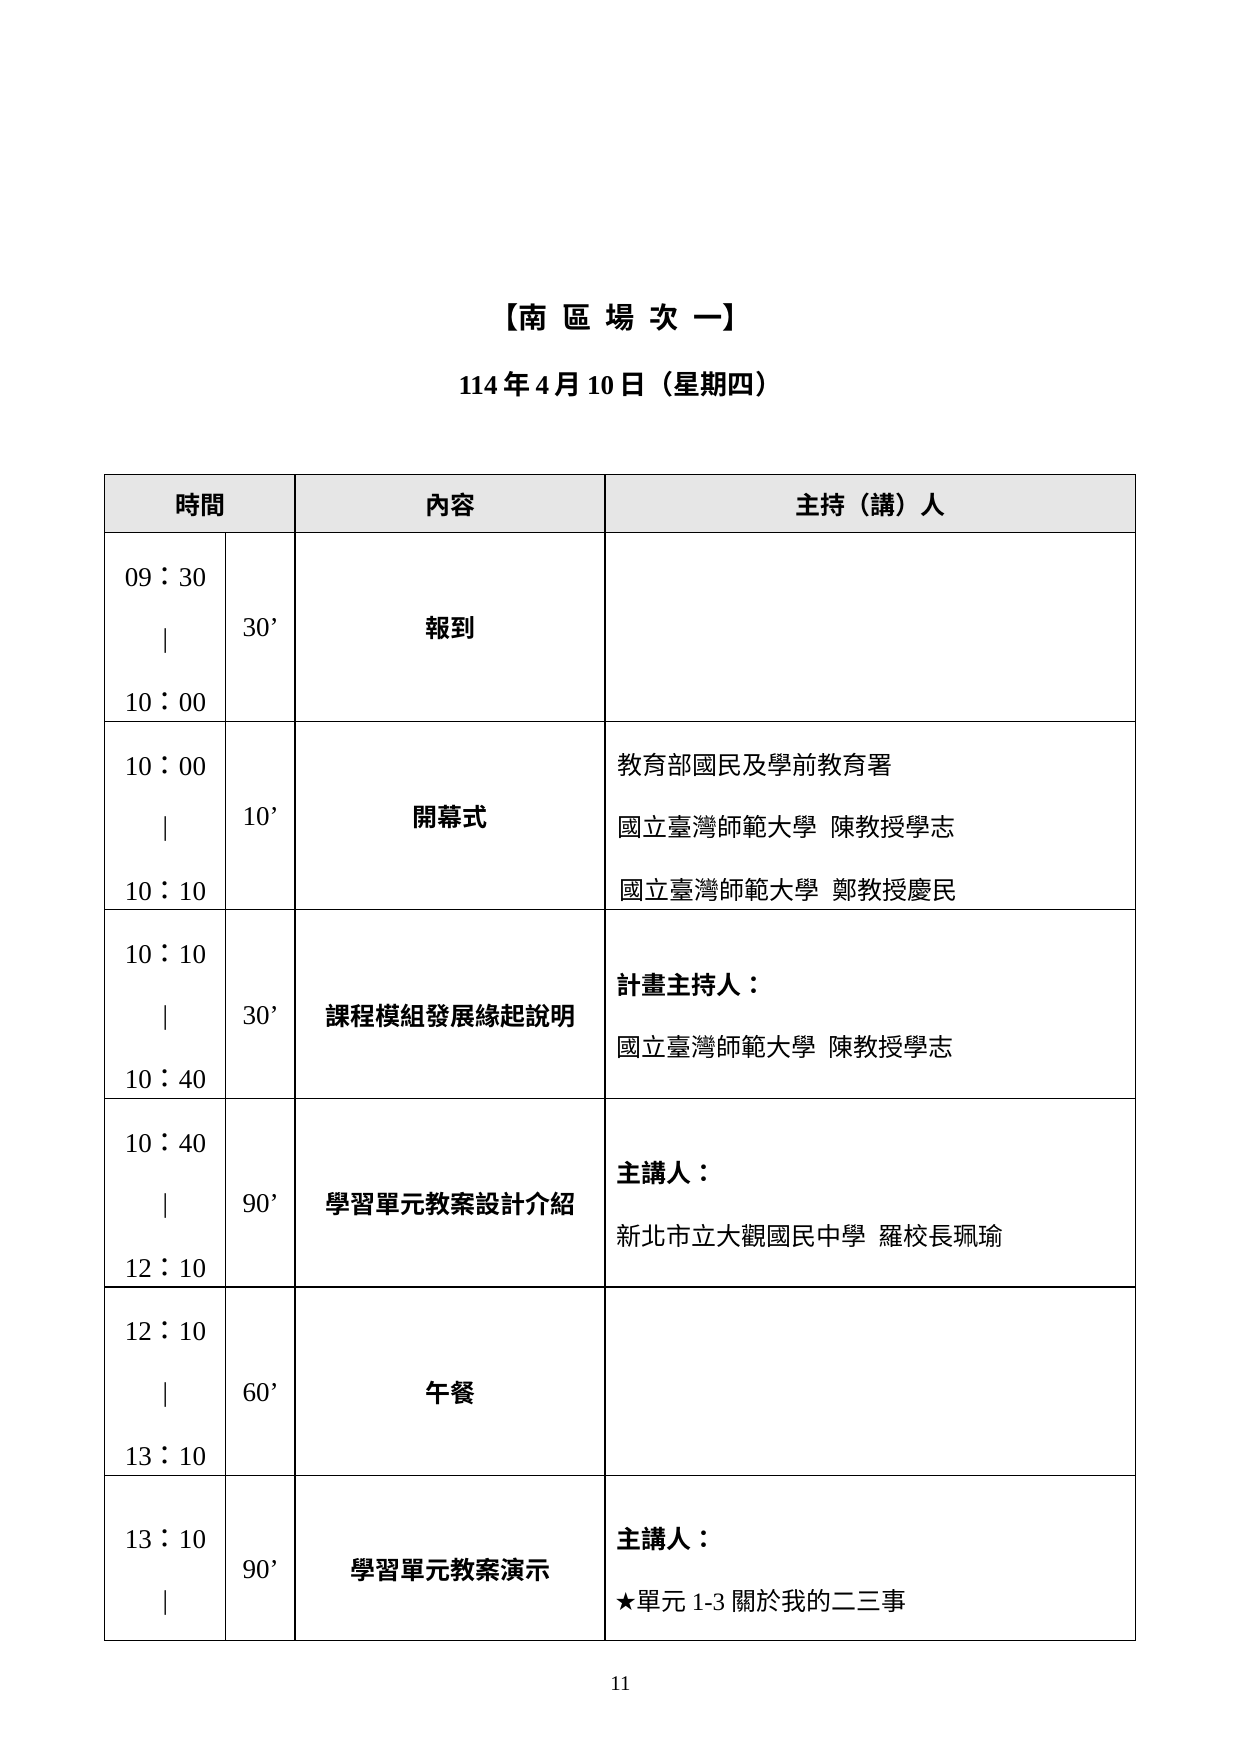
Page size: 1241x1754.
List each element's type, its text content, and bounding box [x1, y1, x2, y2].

table_cell 主講人： ★單元1-3 關於我的二三事 [606, 1476, 1135, 1640]
table_cell 午餐 [296, 1288, 604, 1475]
table_cell 10：40 | 12：10 [105, 1099, 225, 1286]
table_cell 10：00 | 10：10 [105, 722, 225, 909]
table_cell 開幕式 [296, 722, 604, 909]
table_cell [606, 1288, 1135, 1475]
table_cell 課程模組發展緣起說明 [296, 910, 604, 1098]
table_cell 教育部國民及學前教育署 國立臺灣師範大學 陳教授學志 國立臺灣師範大學 鄭教授慶民 [606, 722, 1135, 909]
table_cell 學習單元教案演示 [296, 1476, 604, 1640]
table_cell 12：10 | 13：10 [105, 1288, 225, 1475]
table_cell [606, 533, 1135, 721]
text 【南 區 場 次 一】 [75, 274, 1165, 337]
table_cell 60’ [226, 1288, 294, 1475]
table_header 時間 [105, 475, 294, 532]
table_header 主持（講）人 [606, 475, 1135, 532]
text 114年4月10日（星期四） [75, 341, 1165, 403]
table_cell 主講人： 新北市立大觀國民中學 羅校長珮瑜 [606, 1099, 1135, 1286]
table_cell 09：30 | 10：00 [105, 533, 225, 721]
table_cell 13：10 | [105, 1476, 225, 1640]
table_cell 計畫主持人： 國立臺灣師範大學 陳教授學志 [606, 910, 1135, 1098]
table_cell 10’ [226, 722, 294, 909]
table_cell 90’ [226, 1476, 294, 1640]
table_cell 學習單元教案設計介紹 [296, 1099, 604, 1286]
table_cell 報到 [296, 533, 604, 721]
table_cell 30’ [226, 910, 294, 1098]
table_cell 90’ [226, 1099, 294, 1286]
table_cell 30’ [226, 533, 294, 721]
table_header 內容 [296, 475, 604, 532]
table_cell 10：10 | 10：40 [105, 910, 225, 1098]
